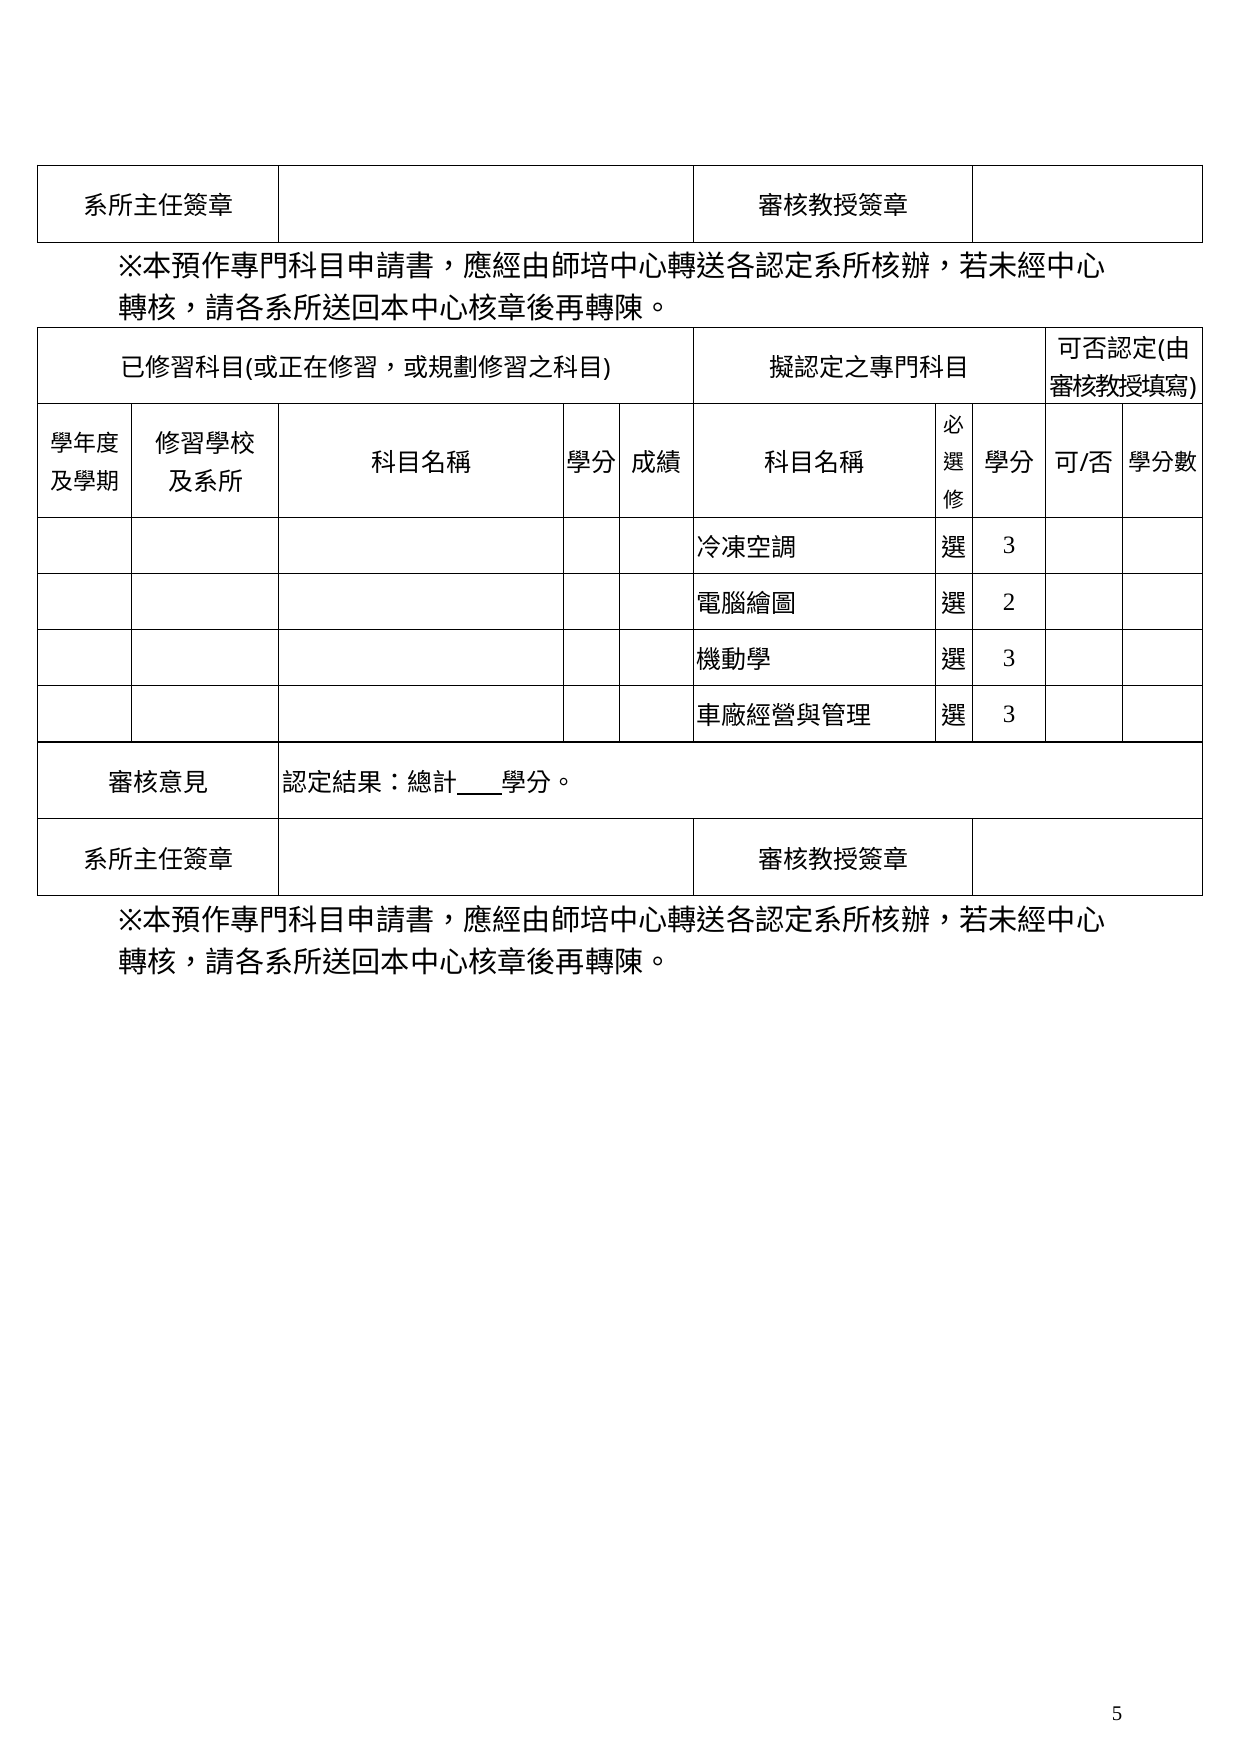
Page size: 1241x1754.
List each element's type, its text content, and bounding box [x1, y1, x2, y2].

table_cell [1123, 518, 1202, 573]
table_cell [279, 166, 693, 242]
table_cell 選 [936, 686, 972, 741]
table_cell 學分 [564, 404, 619, 517]
table_cell [620, 686, 693, 741]
table_cell 系所主任簽章 [38, 166, 278, 242]
table_cell 學分 [973, 404, 1045, 517]
table_header 可否認定(由審核教授填寫) [1046, 328, 1202, 403]
table_cell [38, 574, 131, 629]
text ※本預作專門科目申請書，應經由師培中心轉送各認定系所核辦，若未經中心轉核，請各系所送回本中心核章後再轉陳。 [118, 243, 1122, 327]
table_cell [1123, 574, 1202, 629]
table_cell 2 [973, 574, 1045, 629]
table_cell 機動學 [694, 630, 935, 685]
table_cell 學分數 [1123, 404, 1202, 517]
table_cell 審核教授簽章 [694, 166, 972, 242]
table_header 已修習科目(或正在修習，或規劃修習之科目) [38, 328, 693, 403]
table_cell 選 [936, 630, 972, 685]
table_cell [620, 630, 693, 685]
table_cell 系所主任簽章 [38, 819, 278, 895]
table_cell [132, 518, 278, 573]
table_cell [620, 518, 693, 573]
table_cell [564, 574, 619, 629]
table_cell 認定結果：總計 學分。 [279, 743, 1202, 818]
table_cell 科目名稱 [694, 404, 935, 517]
table_cell [279, 574, 563, 629]
table_cell [1046, 518, 1122, 573]
table_cell [1046, 686, 1122, 741]
table_cell 可/否 [1046, 404, 1122, 517]
table_cell 必選修 [936, 404, 972, 517]
table_cell [1046, 574, 1122, 629]
table_cell [973, 819, 1202, 895]
table_cell 審核教授簽章 [694, 819, 972, 895]
table_cell [279, 518, 563, 573]
table_cell 選 [936, 518, 972, 573]
table_cell 車廠經營與管理 [694, 686, 935, 741]
table_cell 3 [973, 630, 1045, 685]
table_cell [620, 574, 693, 629]
table_cell [132, 574, 278, 629]
table_cell [279, 630, 563, 685]
table_cell 修習學校 及系所 [132, 404, 278, 517]
table_cell 選 [936, 574, 972, 629]
table_cell [132, 686, 278, 741]
table_cell [38, 630, 131, 685]
table_cell [564, 630, 619, 685]
table_cell [38, 686, 131, 741]
table_cell [1123, 630, 1202, 685]
table_cell 審核意見 [38, 743, 278, 818]
table_cell 科目名稱 [279, 404, 563, 517]
table_cell [38, 518, 131, 573]
table_cell [1046, 630, 1122, 685]
table_cell [279, 819, 693, 895]
text ※本預作專門科目申請書，應經由師培中心轉送各認定系所核辦，若未經中心轉核，請各系所送回本中心核章後再轉陳。 [118, 896, 1122, 981]
table_cell [564, 518, 619, 573]
table_cell [132, 630, 278, 685]
table_cell 成績 [620, 404, 693, 517]
table_cell 冷凍空調 [694, 518, 935, 573]
table_cell [1123, 686, 1202, 741]
table_cell 電腦繪圖 [694, 574, 935, 629]
table_cell [973, 166, 1202, 242]
table_cell 3 [973, 686, 1045, 741]
table_header 擬認定之專門科目 [694, 328, 1045, 403]
table_cell 學年度及學期 [38, 404, 131, 517]
table_cell [279, 686, 563, 741]
table_cell 3 [973, 518, 1045, 573]
table_cell [564, 686, 619, 741]
